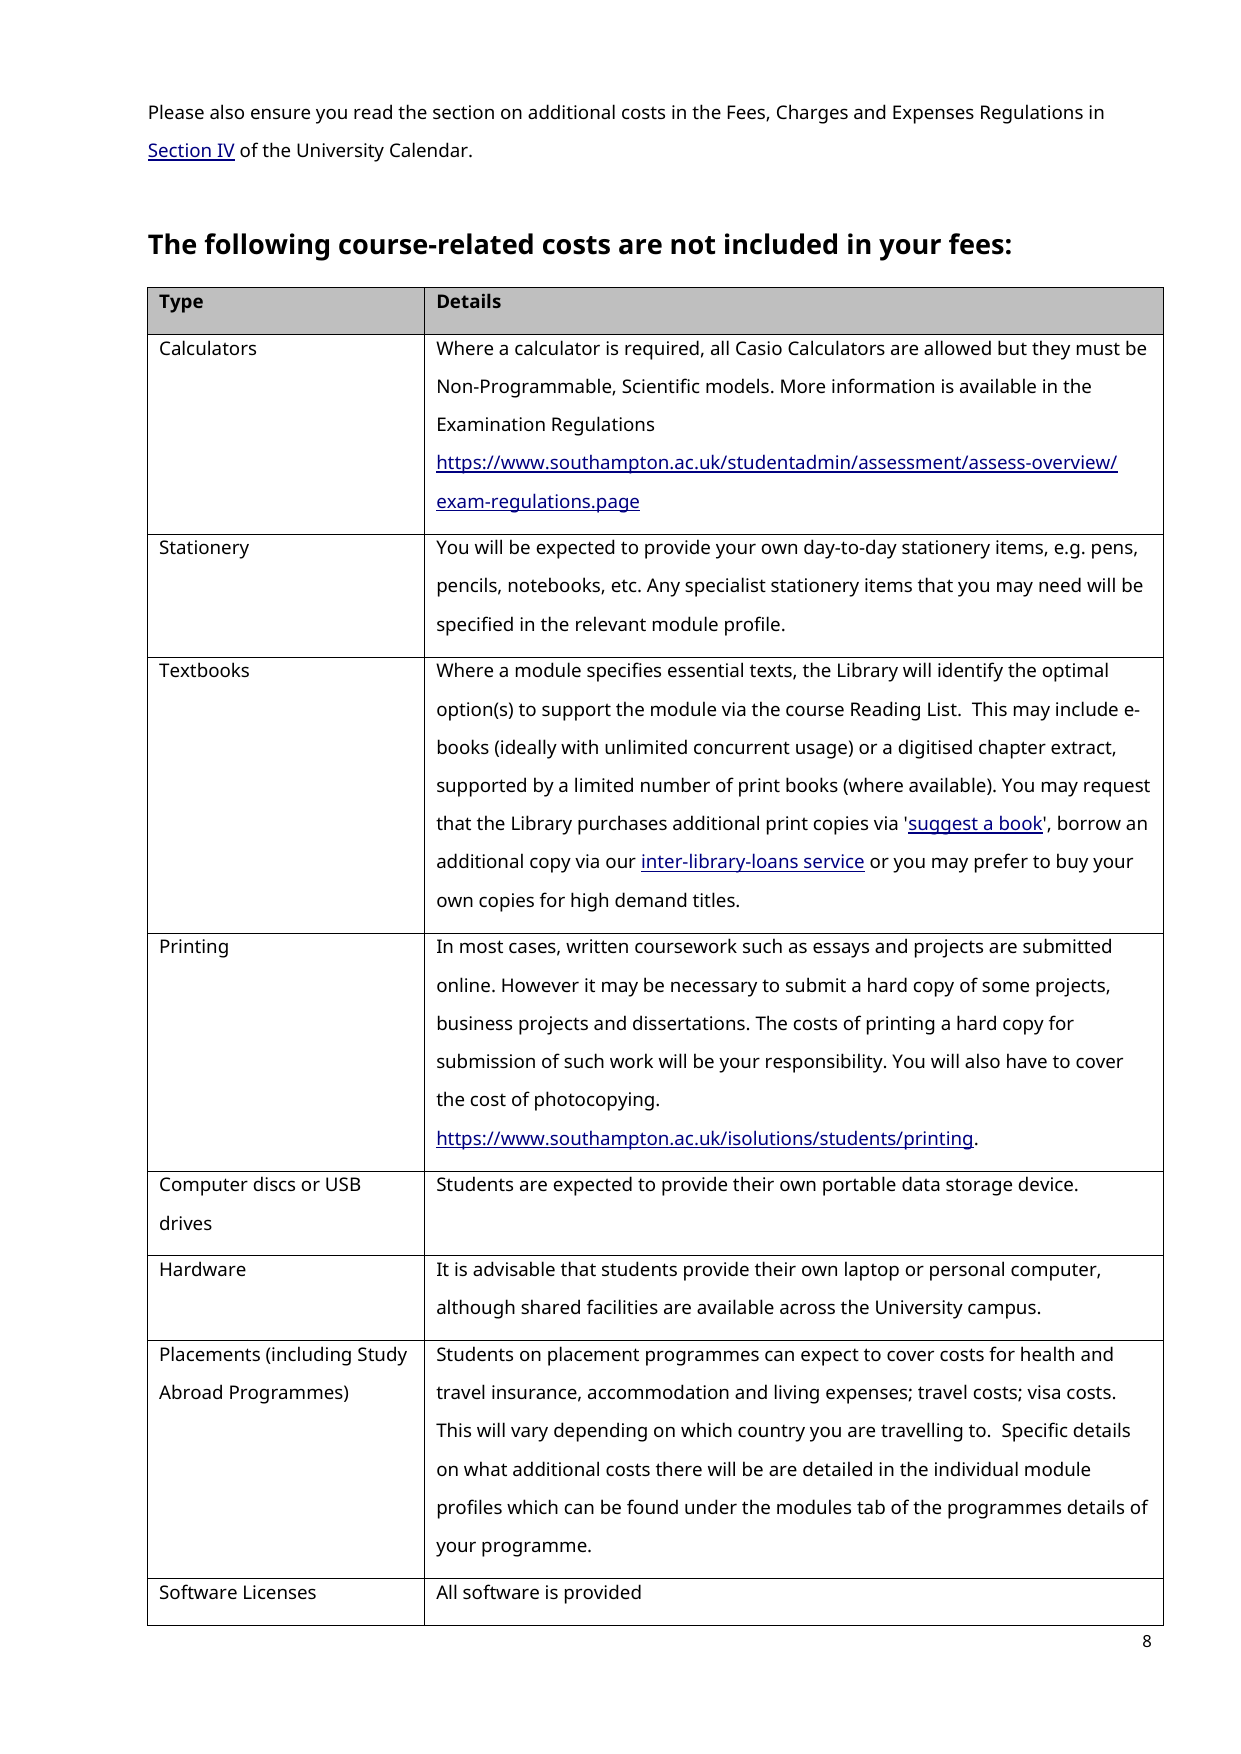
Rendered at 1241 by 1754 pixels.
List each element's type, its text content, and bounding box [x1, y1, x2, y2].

table_cell In most cases, written coursework such as essays and projects are submitted online. However it may be necessary to submit a hard copy of some projects, business projects and dissertations. The costs of printing a hard copy for submission of such work will be your responsibility. You will also have to cover the cost of photocopying. https://www.southampton.ac.uk/isolutions/students/printing. [425, 934, 1163, 1171]
table_cell Where a module specifies essential texts, the Library will identify the optimal option(s) to support the module via the course Reading List. This may include e-books (ideally with unlimited concurrent usage) or a digitised chapter extract, supported by a limited number of print books (where available). You may request that the Library purchases additional print copies via 'suggest a book', borrow an additional copy via our inter-library-loans service or you may prefer to buy your own copies for high demand titles. [425, 658, 1163, 933]
table_cell Stationery [148, 535, 424, 657]
table_cell Students are expected to provide their own portable data storage device. [425, 1172, 1163, 1255]
text Please also ensure you read the section on additional costs in the Fees, Charges and Expenses Regulations in Section IV of the University Calendar. [148, 99, 1152, 163]
subtitle The following course-related costs are not included in your fees: [148, 226, 1152, 263]
table_cell Hardware [148, 1256, 424, 1340]
table_cell Students on placement programmes can expect to cover costs for health and travel insurance, accommodation and living expenses; travel costs; visa costs. This will vary depending on which country you are travelling to. Specific details on what additional costs there will be are detailed in the individual module profiles which can be found under the modules tab of the programmes details of your programme. [425, 1341, 1163, 1578]
table_cell Textbooks [148, 658, 424, 933]
table_cell Calculators [148, 335, 424, 533]
table_cell You will be expected to provide your own day-to-day stationery items, e.g. pens, pencils, notebooks, etc. Any specialist stationery items that you may need will be specified in the relevant module profile. [425, 535, 1163, 657]
table_header Type [148, 288, 424, 334]
table_cell It is advisable that students provide their own laptop or personal computer, although shared facilities are available across the University campus. [425, 1256, 1163, 1340]
table_header Details [425, 288, 1163, 334]
table_cell All software is provided [425, 1579, 1163, 1625]
table_cell Placements (including Study Abroad Programmes) [148, 1341, 424, 1578]
table_cell Where a calculator is required, all Casio Calculators are allowed but they must be Non-Programmable, Scientific models. More information is available in the Examination Regulations https://www.southampton.ac.uk/studentadmin/assessment/assess-overview/exam-regulations.page [425, 335, 1163, 533]
table_cell Printing [148, 934, 424, 1171]
table_cell Software Licenses [148, 1579, 424, 1625]
table_cell Computer discs or USB drives [148, 1172, 424, 1255]
